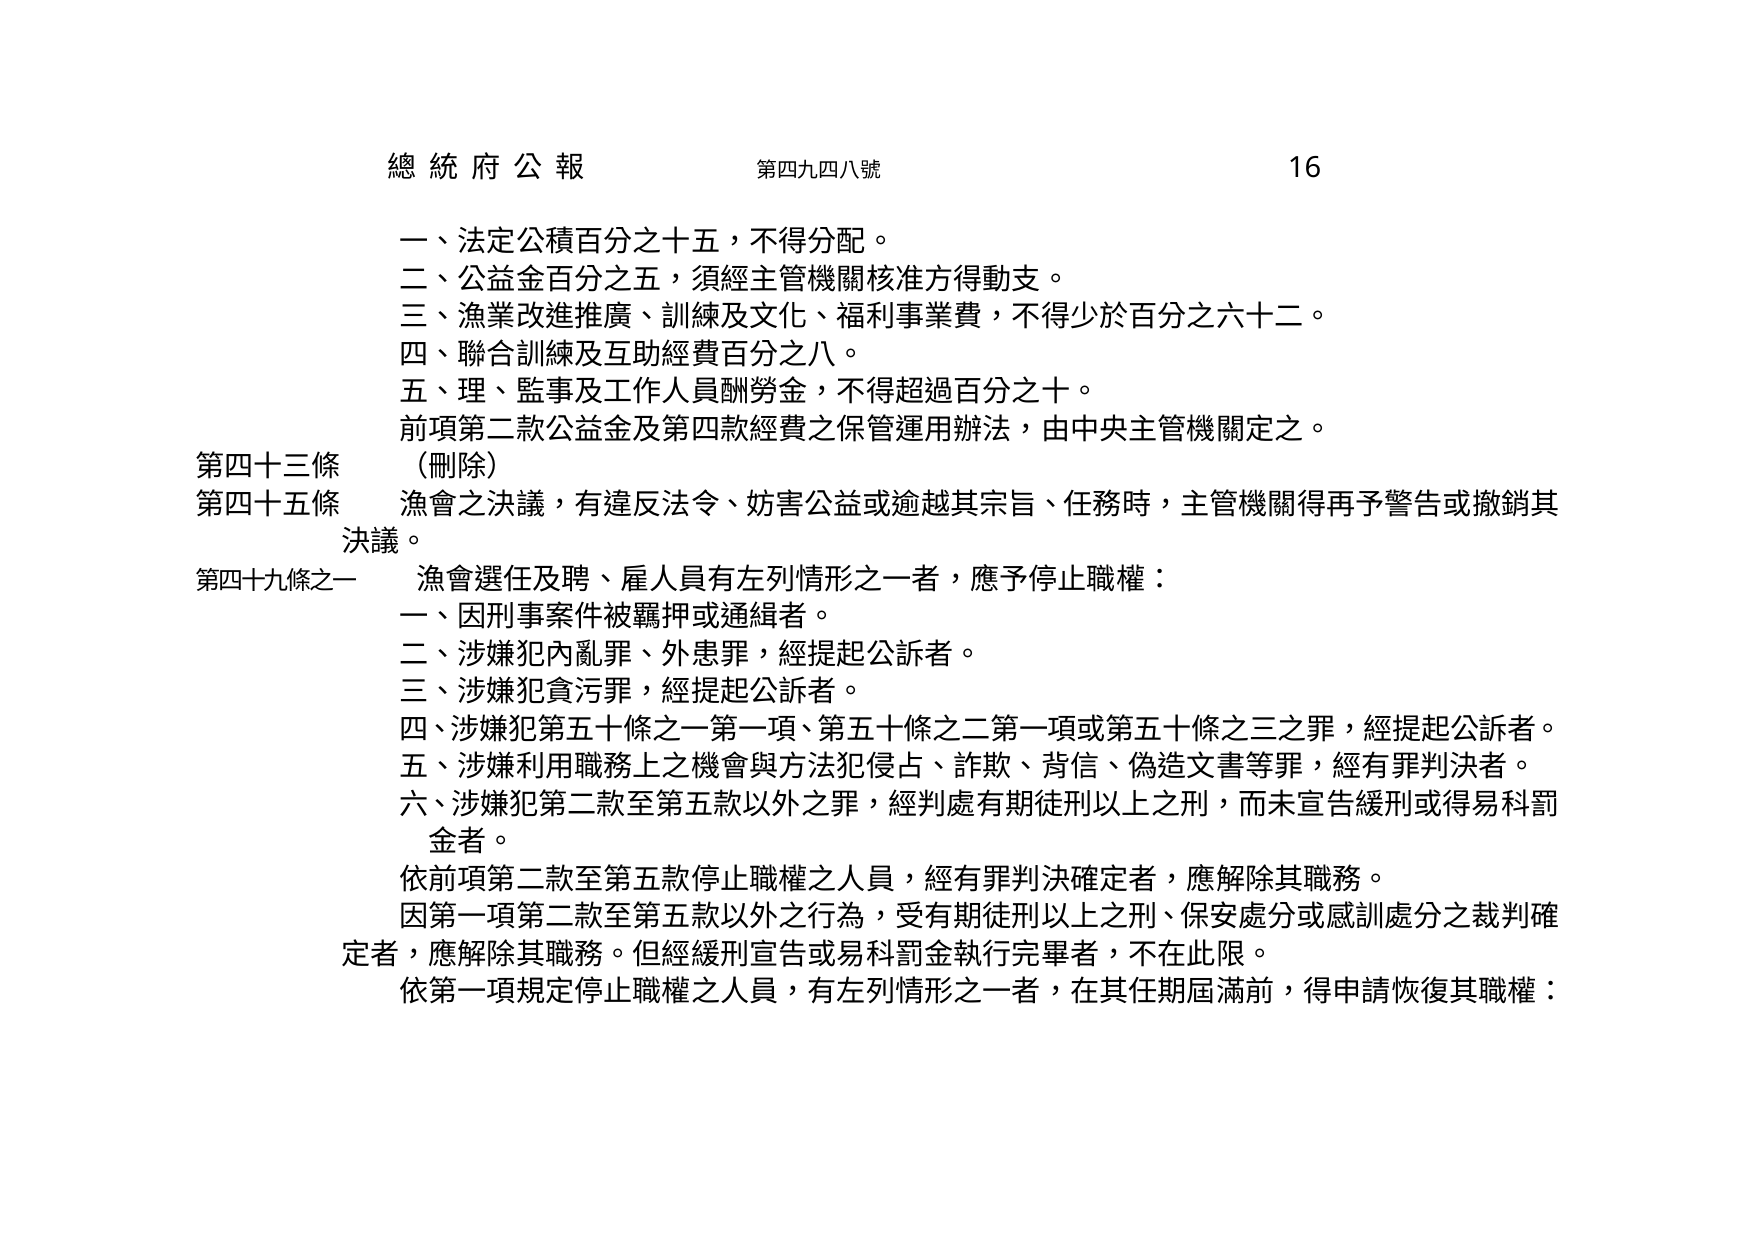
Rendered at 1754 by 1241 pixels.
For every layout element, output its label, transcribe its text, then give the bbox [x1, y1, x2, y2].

text 二、涉嫌犯內亂罪、外患罪，經提起公訴者。 [399, 634, 1559, 672]
text 第四十三條 （刪除） [195, 447, 1559, 484]
text 前項第二款公益金及第四款經費之保管運用辦法，由中央主管機關定之。 [341, 409, 1559, 447]
text 五、理、監事及工作人員酬勞金，不得超過百分之十。 [399, 372, 1559, 409]
text 依第一項規定停止職權之人員，有左列情形之一者，在其任期屆滿前，得申請恢復其職權： [341, 972, 1559, 1009]
text 一、因刑事案件被羈押或通緝者。 [399, 597, 1559, 634]
text 第四十五條 漁會之決議，有違反法令、妨害公益或逾越其宗旨、任務時，主管機關得再予警告或撤銷其決議。 [195, 484, 1559, 559]
text 三、涉嫌犯貪污罪，經提起公訴者。 [399, 672, 1559, 709]
text 五、涉嫌利用職務上之機會與方法犯侵占、詐欺、背信、偽造文書等罪，經有罪判決者。 [399, 747, 1559, 784]
text 一、法定公積百分之十五，不得分配。 [399, 222, 1559, 259]
text 因第一項第二款至第五款以外之行為，受有期徒刑以上之刑、保安處分或感訓處分之裁判確定者，應解除其職務。但經緩刑宣告或易科罰金執行完畢者，不在此限。 [341, 897, 1559, 972]
text 四、聯合訓練及互助經費百分之八。 [399, 334, 1559, 372]
text 四、涉嫌犯第五十條之一第一項、第五十條之二第一項或第五十條之三之罪，經提起公訴者。 [399, 709, 1559, 747]
text 二、公益金百分之五，須經主管機關核准方得動支。 [399, 259, 1559, 297]
text 六、涉嫌犯第二款至第五款以外之罪，經判處有期徒刑以上之刑，而未宣告緩刑或得易科罰金者。 [399, 784, 1559, 859]
text 第四十九條之一 漁會選任及聘、雇人員有左列情形之一者，應予停止職權： [195, 559, 1559, 597]
text 依前項第二款至第五款停止職權之人員，經有罪判決確定者，應解除其職務。 [341, 859, 1559, 897]
text 三、漁業改進推廣、訓練及文化、福利事業費，不得少於百分之六十二。 [399, 297, 1559, 334]
